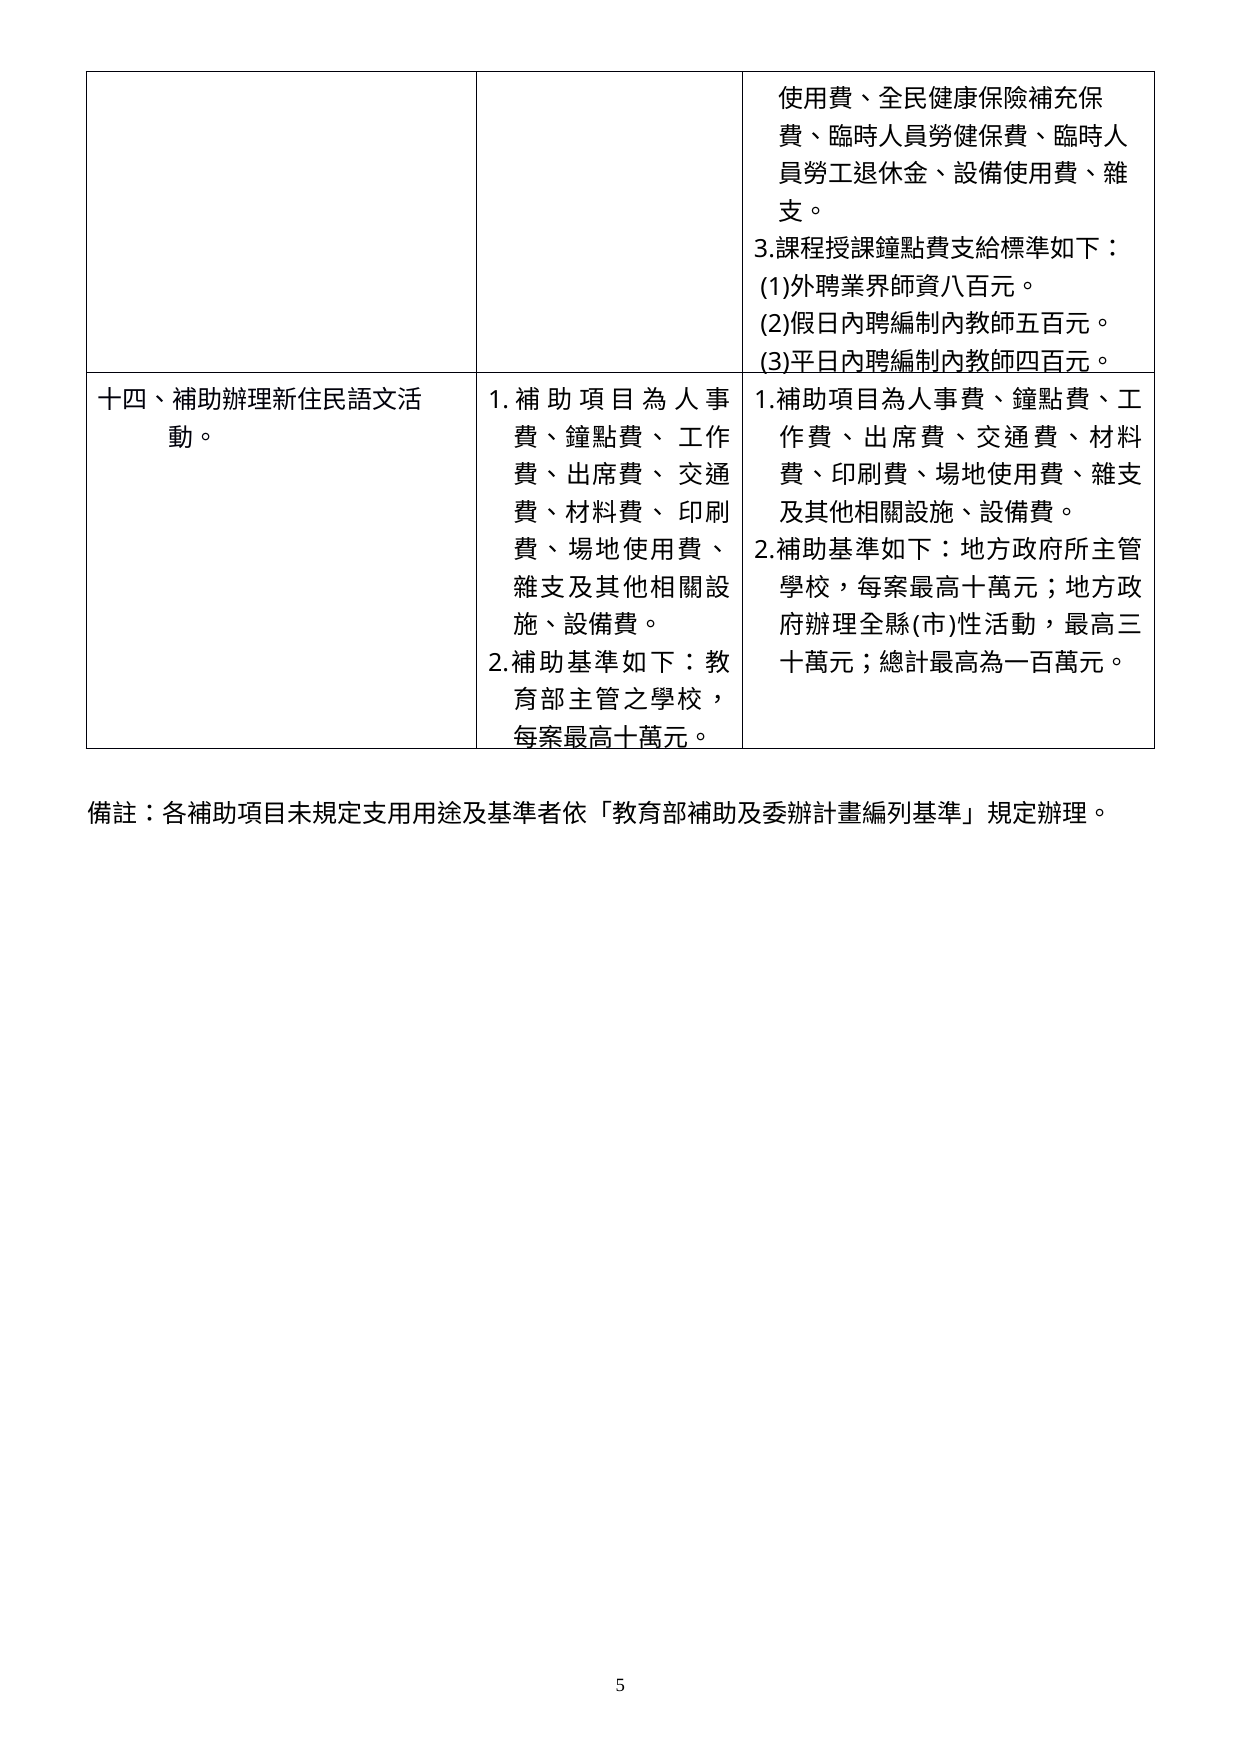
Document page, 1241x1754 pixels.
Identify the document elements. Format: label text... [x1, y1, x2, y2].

table_cell 1.補助項目為人事費、鐘點費、工作費、出席費、交通費、材料費、印刷費、場地使用費、雜支及其他相關設施、設備費。 2.補助基準如下：地方政府所主管學校，每案最高十萬元；地方政府辦理全縣(市)性活動，最高三十萬元；總計最高為一百萬元。 [743, 373, 1154, 748]
table_cell 1.補助項目為人事費、鐘點費、 工作費、出席費、 交通費、材料費、 印刷費、場地使用費、雜支及其他相關設施、設備費。 2.補助基準如下：教育部主管之學校，每案最高十萬元。 [477, 373, 742, 748]
table_cell 使用費、全民健康保險補充保費、臨時人員勞健保費、臨時人員勞工退休金、設備使用費、雜支。 3.課程授課鐘點費支給標準如下： (1)外聘業界師資八百元。 (2)假日內聘編制內教師五百元。 (3)平日內聘編制內教師四百元。 [743, 72, 1154, 372]
text 備註：各補助項目未規定支用用途及基準者依「教育部補助及委辦計畫編列基準」規定辦理。 [74, 786, 1181, 824]
table_cell [477, 72, 742, 372]
table_cell 補助辦理新住民語文活動。 [87, 373, 476, 748]
table_cell [87, 72, 476, 372]
